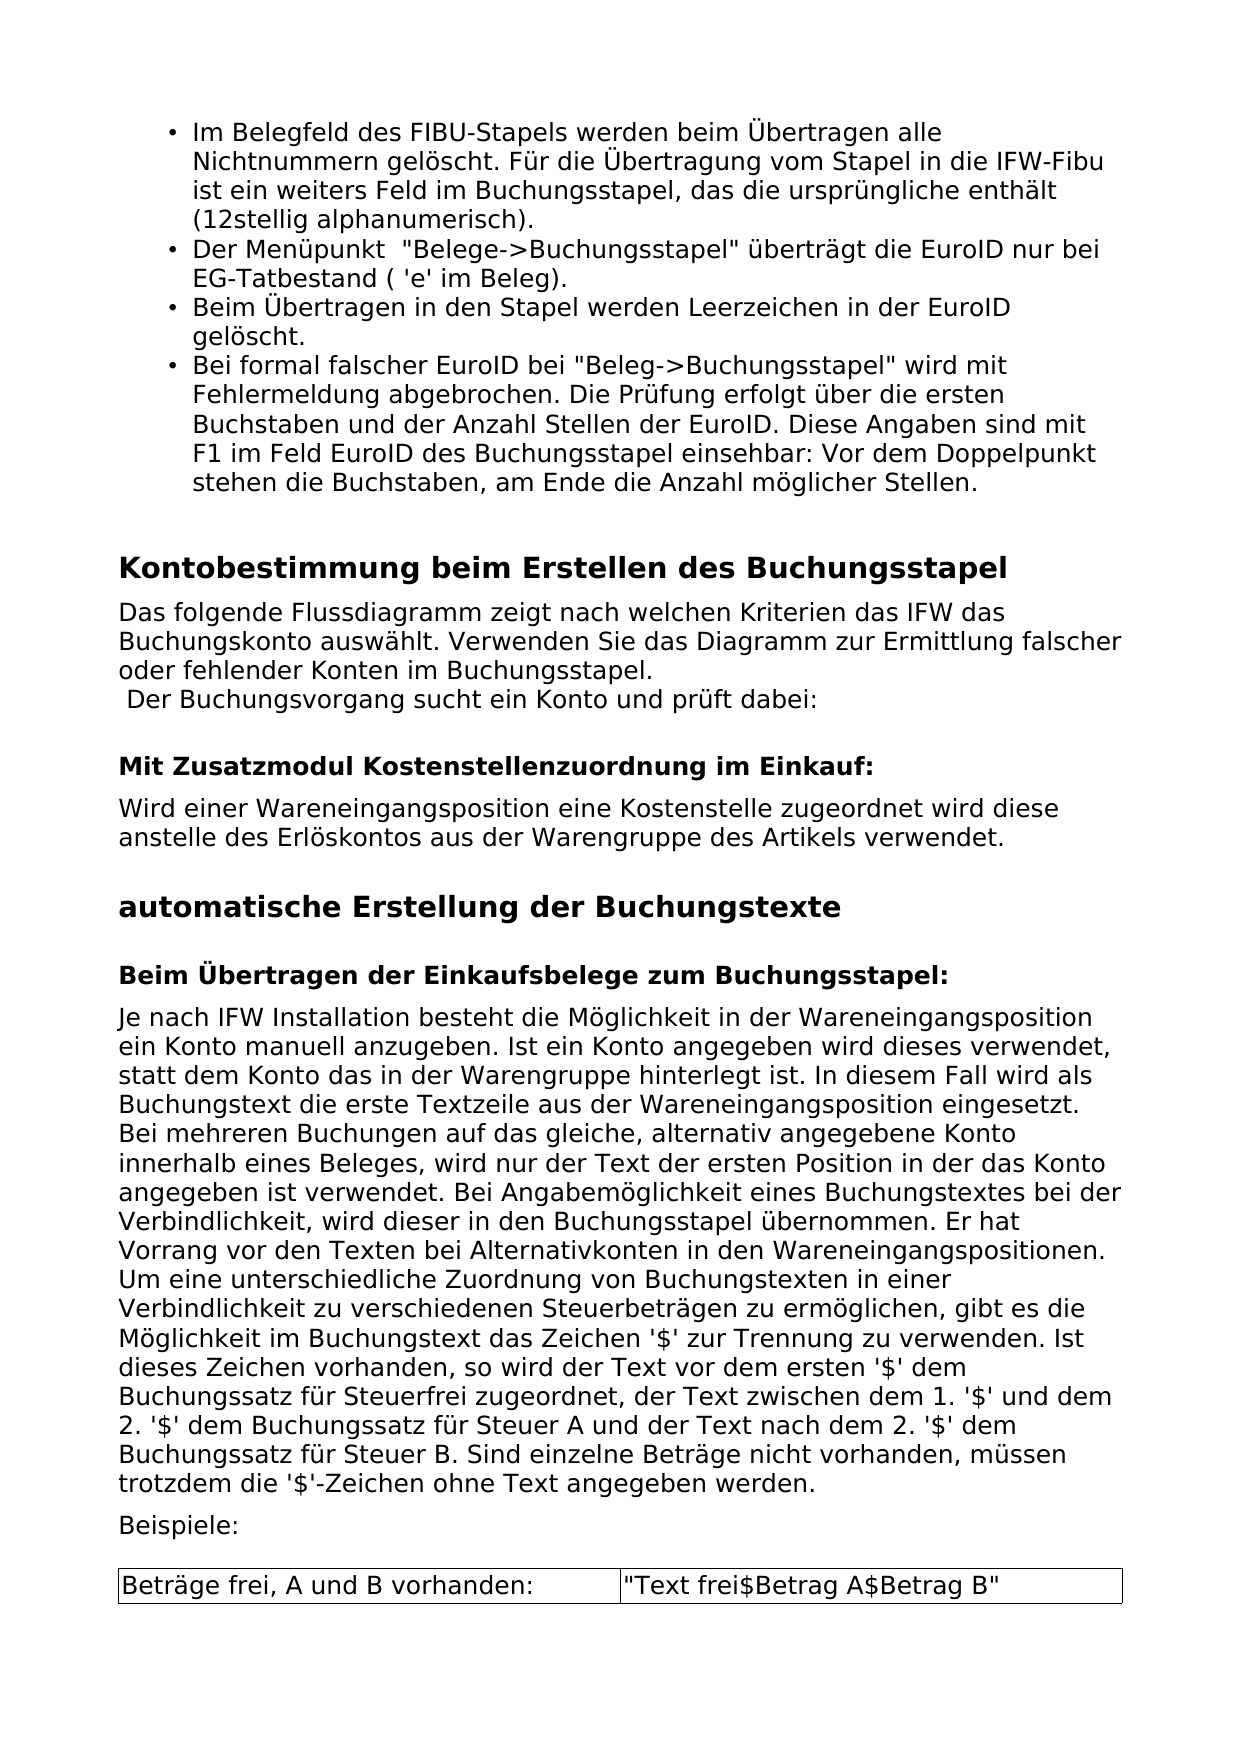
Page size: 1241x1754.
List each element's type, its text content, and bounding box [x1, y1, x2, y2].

text Das folgende Flussdiagramm zeigt nach welchen Kriterien das IFW das Buchungskonto auswählt. Verwenden Sie das Diagramm zur Ermittlung falscher oder fehlender Konten im Buchungsstapel. Der Buchungsvorgang sucht ein Konto und prüft dabei: [118, 598, 1122, 715]
text Wird einer Wareneingangsposition eine Kostenstelle zugeordnet wird diese anstelle des Erlöskontos aus der Warengruppe des Artikels verwendet. [118, 794, 1122, 852]
list Bei formal falscher EuroID bei "Beleg->Buchungsstapel" wird mit Fehlermeldung abgebrochen. Die Prüfung erfolgt über die ersten Buchstaben und der Anzahl Stellen der EuroID. Diese Angaben sind mit F1 im Feld EuroID des Buchungsstapel einsehbar: Vor dem Doppelpunkt stehen die Buchstaben, am Ende die Anzahl möglicher Stellen. [177, 351, 1122, 497]
subtitle automatische Erstellung der Buchungstexte [118, 890, 1122, 924]
subtitle Kontobestimmung beim Erstellen des Buchungsstapel [118, 552, 1122, 586]
text Je nach IFW Installation besteht die Möglichkeit in der Wareneingangsposition ein Konto manuell anzugeben. Ist ein Konto angegeben wird dieses verwendet, statt dem Konto das in der Warengruppe hinterlegt ist. In diesem Fall wird als Buchungstext die erste Textzeile aus der Wareneingangsposition eingesetzt. Bei mehreren Buchungen auf das gleiche, alternativ angegebene Konto innerhalb eines Beleges, wird nur der Text der ersten Position in der das Konto angegeben ist verwendet. Bei Angabemöglichkeit eines Buchungstextes bei der Verbindlichkeit, wird dieser in den Buchungsstapel übernommen. Er hat Vorrang vor den Texten bei Alternativkonten in den Wareneingangspositionen. Um eine unterschiedliche Zuordnung von Buchungstexten in einer Verbindlichkeit zu verschiedenen Steuerbeträgen zu ermöglichen, gibt es die Möglichkeit im Buchungstext das Zeichen '$' zur Trennung zu verwenden. Ist dieses Zeichen vorhanden, so wird der Text vor dem ersten '$' dem Buchungssatz für Steuerfrei zugeordnet, der Text zwischen dem 1. '$' und dem 2. '$' dem Buchungssatz für Steuer A und der Text nach dem 2. '$' dem Buchungssatz für Steuer B. Sind einzelne Beträge nicht vorhanden, müssen trotzdem die '$'-Zeichen ohne Text angegeben werden. [118, 1003, 1122, 1499]
table_header Beträge frei, A und B vorhanden: [119, 1569, 620, 1603]
list Beim Übertragen in den Stapel werden Leerzeichen in der EuroID gelöscht. [177, 293, 1122, 351]
subtitle Beim Übertragen der Einkaufsbelege zum Buchungsstapel: [118, 961, 1122, 991]
subtitle Mit Zusatzmodul Kostenstellenzuordnung im Einkauf: [118, 752, 1122, 782]
table_header "Text frei$Betrag A$Betrag B" [621, 1569, 1122, 1603]
text Beispiele: [118, 1511, 1122, 1541]
list Der Menüpunkt "Belege->Buchungsstapel" überträgt die EuroID nur bei EG-Tatbestand ( 'e' im Beleg). [177, 235, 1122, 293]
list Im Belegfeld des FIBU-Stapels werden beim Übertragen alle Nichtnummern gelöscht. Für die Übertragung vom Stapel in die IFW-Fibu ist ein weiters Feld im Buchungsstapel, das die ursprüngliche enthält (12stellig alphanumerisch). [177, 118, 1122, 235]
